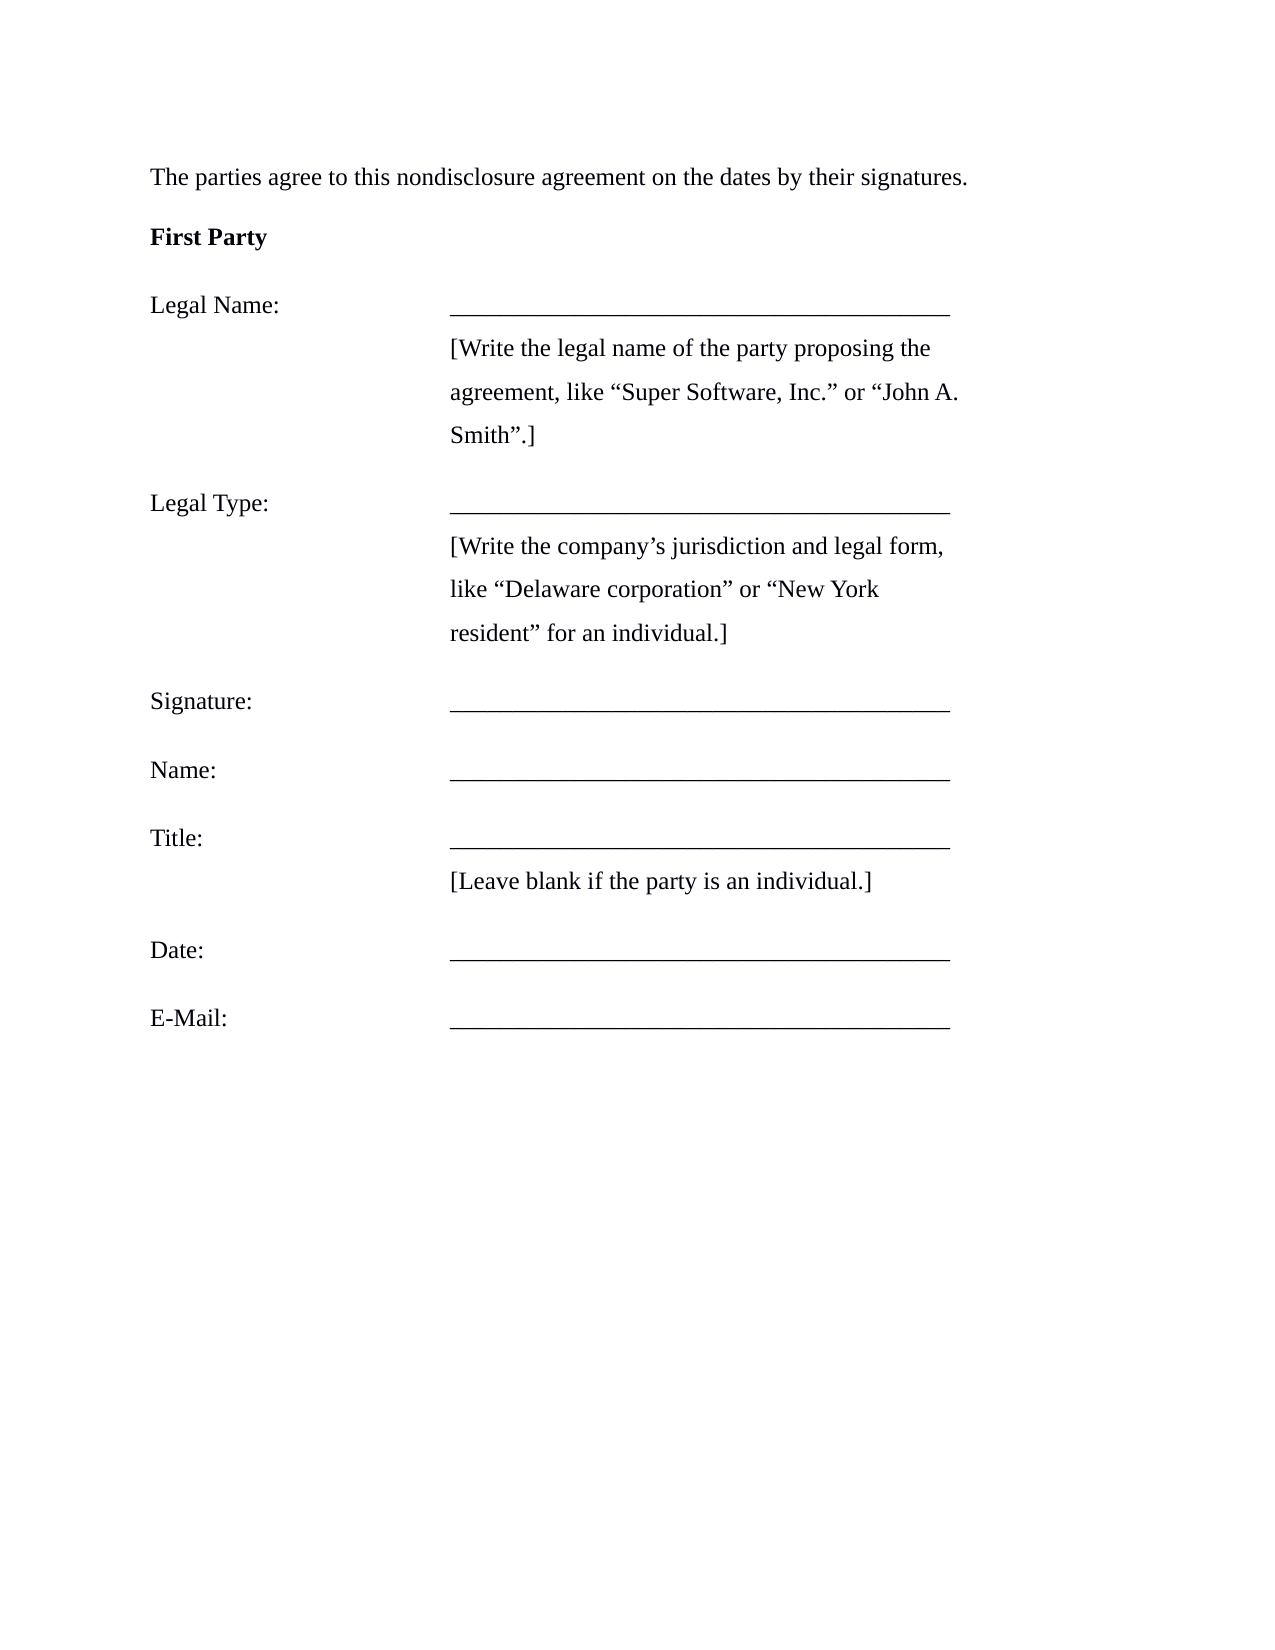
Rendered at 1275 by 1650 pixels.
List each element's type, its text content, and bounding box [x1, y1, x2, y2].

text E-Mail: ________________________________________ [150, 1003, 975, 1032]
text Legal Type: ________________________________________ [Write the company’s jurisdiction and legal form, like “Delaware corporation” or “New York resident” for an individual.] [150, 488, 975, 646]
text Title: ________________________________________ [Leave blank if the party is an individual.] [150, 823, 975, 895]
text Signature: ________________________________________ [150, 686, 975, 715]
text Name: ________________________________________ [150, 755, 975, 783]
text Date: ________________________________________ [150, 935, 975, 964]
text First Party [150, 222, 975, 251]
text The parties agree to this nondisclosure agreement on the dates by their signatures. [150, 162, 1125, 191]
text Legal Name: ________________________________________ [Write the legal name of the party proposing the agreement, like “Super Software, Inc.” or “John A. Smith”.] [150, 290, 975, 448]
